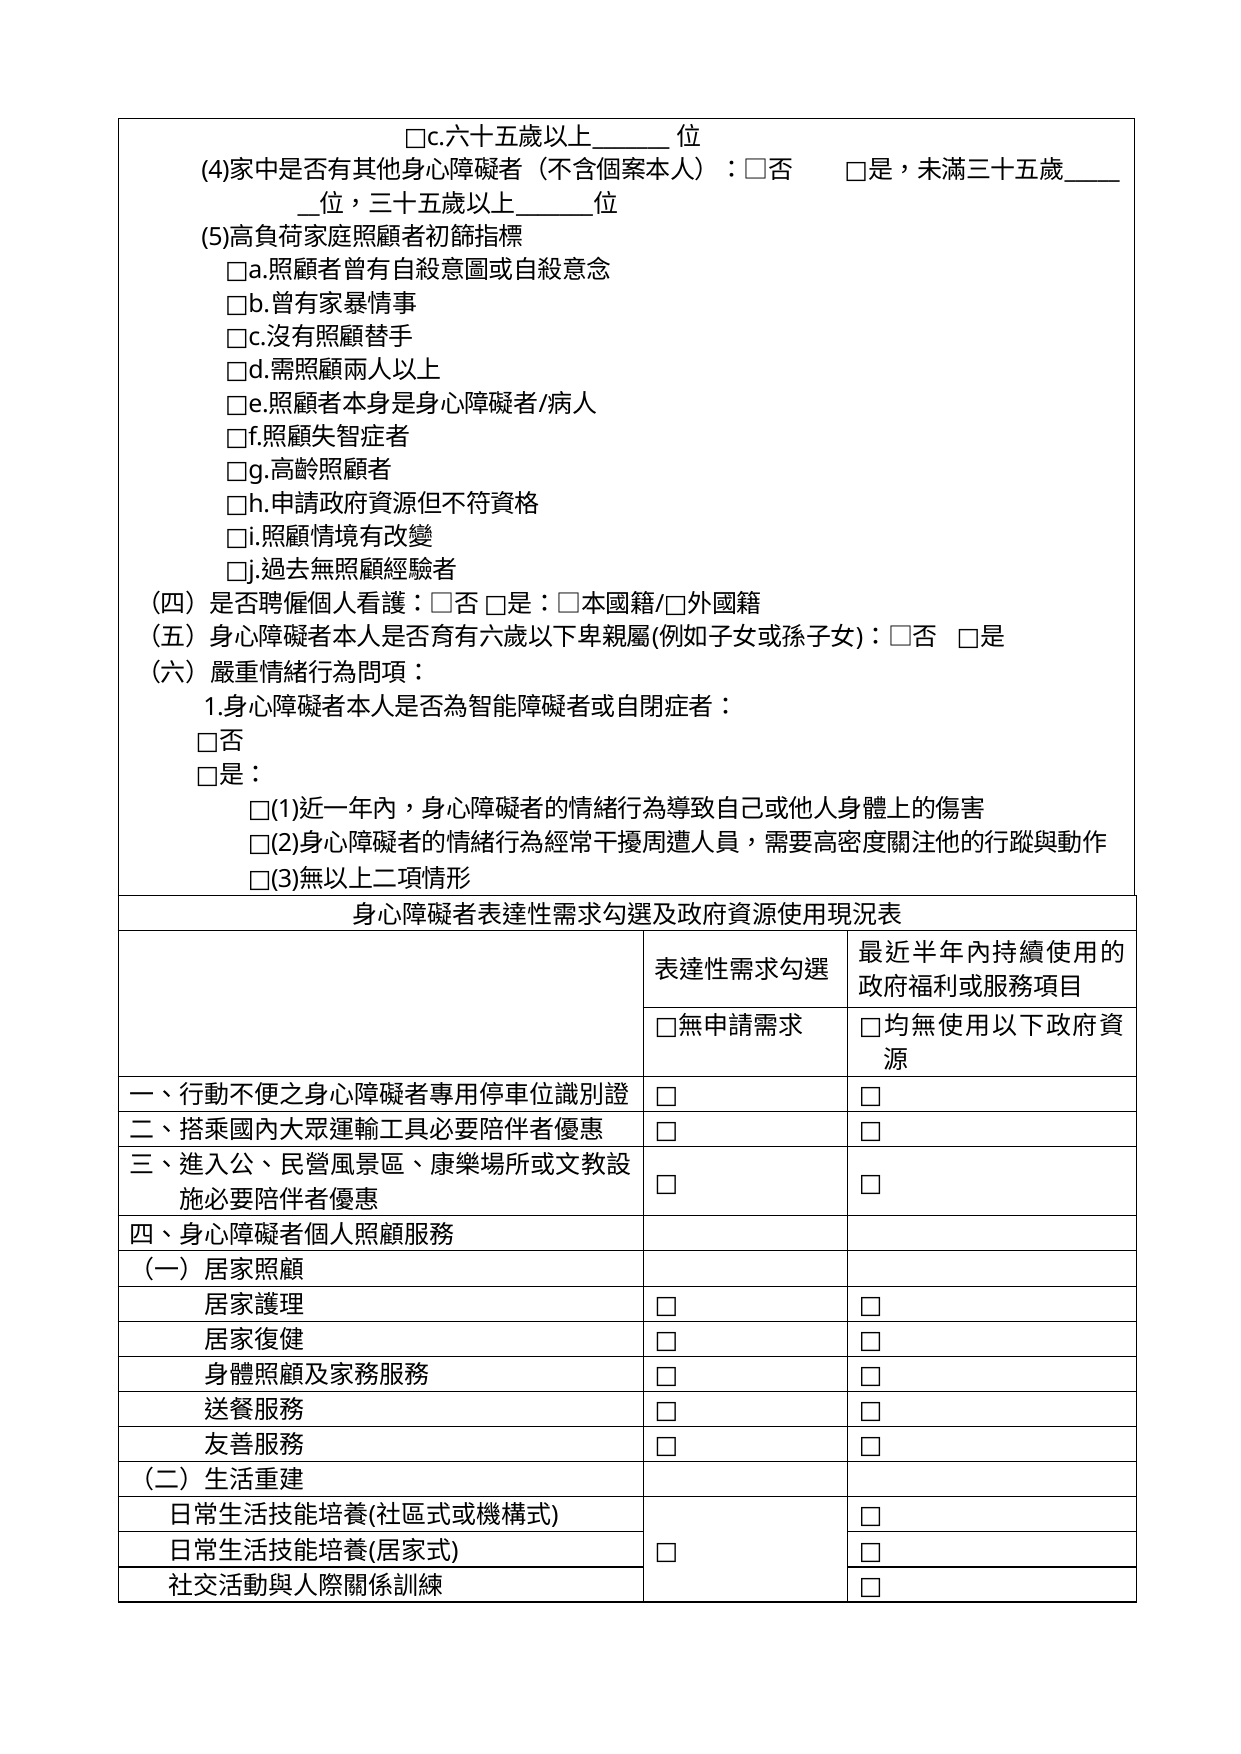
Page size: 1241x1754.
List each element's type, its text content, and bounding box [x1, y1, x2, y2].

table_cell 居家護理 [119, 1287, 643, 1321]
table_cell [644, 1251, 847, 1286]
table_header 身心障礙者表達性需求勾選及政府資源使用現況表 [119, 896, 1136, 930]
table_cell [848, 1216, 1136, 1250]
table_cell [848, 1462, 1136, 1496]
table_cell □ [848, 1497, 1136, 1531]
table_cell 居家復健 [119, 1322, 643, 1356]
table_cell [644, 1216, 847, 1250]
table_cell □均無使用以下政府資源 [848, 1008, 1136, 1076]
table_cell 社交活動與人際關係訓練 [119, 1568, 643, 1601]
table_cell □ [644, 1427, 847, 1461]
table_cell □c.六十五歲以上_______ 位 (4)家中是否有其他身心障礙者（不含個案本人）：□否 □是，未滿三十五歲_______位，三十五歲以上_______位 (5)高負荷家庭照顧者初篩指標 □a.照顧者曾有自殺意圖或自殺意念 □b.曾有家暴情事 □c.沒有照顧替手 □d.需照顧兩人以上 □e.照顧者本身是身心障礙者/病人 □f.照顧失智症者 □g.高齡照顧者 □h.申請政府資源但不符資格 □i.照顧情境有改變 □j.過去無照顧經驗者 （四）是否聘僱個人看護：□否 □是：□本國籍/□外國籍 （五）身心障礙者本人是否育有六歲以下卑親屬(例如子女或孫子女)：□否 □是 （六）嚴重情緒行為問項： 1.身心障礙者本人是否為智能障礙者或自閉症者： □否 □是： □(1)近一年內，身心障礙者的情緒行為導致自己或他人身體上的傷害 □(2)身心障礙者的情緒行為經常干擾周遭人員，需要高密度關注他的行蹤與動作 □(3)無以上二項情形 [119, 119, 1134, 895]
table_cell □ [848, 1427, 1136, 1461]
table_cell □ [644, 1147, 847, 1215]
table_cell （二）生活重建 [119, 1462, 643, 1496]
table_cell [119, 931, 643, 1076]
table_cell □ [644, 1112, 847, 1146]
table_cell □ [644, 1077, 847, 1111]
table_cell □ [848, 1392, 1136, 1426]
table_cell □ [848, 1532, 1136, 1566]
table_cell □ [848, 1322, 1136, 1356]
table_cell □ [848, 1112, 1136, 1146]
table_cell 最近半年內持續使用的政府福利或服務項目 [848, 931, 1136, 1007]
table_cell 一、行動不便之身心障礙者專用停車位識別證 [119, 1077, 643, 1111]
table_cell □ [644, 1392, 847, 1426]
table_cell 友善服務 [119, 1427, 643, 1461]
table_cell □ [644, 1497, 847, 1601]
table_cell □ [644, 1357, 847, 1391]
table_cell □ [644, 1287, 847, 1321]
table_cell □ [848, 1568, 1136, 1601]
table_cell [644, 1462, 847, 1496]
table_cell [848, 1251, 1136, 1286]
table_cell □ [848, 1357, 1136, 1391]
table_cell 三、進入公、民營風景區、康樂場所或文教設施必要陪伴者優惠 [119, 1147, 643, 1215]
table_cell （一）居家照顧 [119, 1251, 643, 1286]
table_cell 身體照顧及家務服務 [119, 1357, 643, 1391]
table_cell 送餐服務 [119, 1392, 643, 1426]
table_cell 表達性需求勾選 [644, 931, 847, 1007]
table_cell □無申請需求 [644, 1008, 847, 1076]
table_cell 四、身心障礙者個人照顧服務 [119, 1216, 643, 1250]
table_cell □ [848, 1147, 1136, 1215]
table_cell □ [848, 1077, 1136, 1111]
table_cell □ [848, 1287, 1136, 1321]
table_cell 二、搭乘國內大眾運輸工具必要陪伴者優惠 [119, 1112, 643, 1146]
table_cell □ [644, 1322, 847, 1356]
table_cell 日常生活技能培養(居家式) [119, 1532, 643, 1566]
table_cell 日常生活技能培養(社區式或機構式) [119, 1497, 643, 1531]
